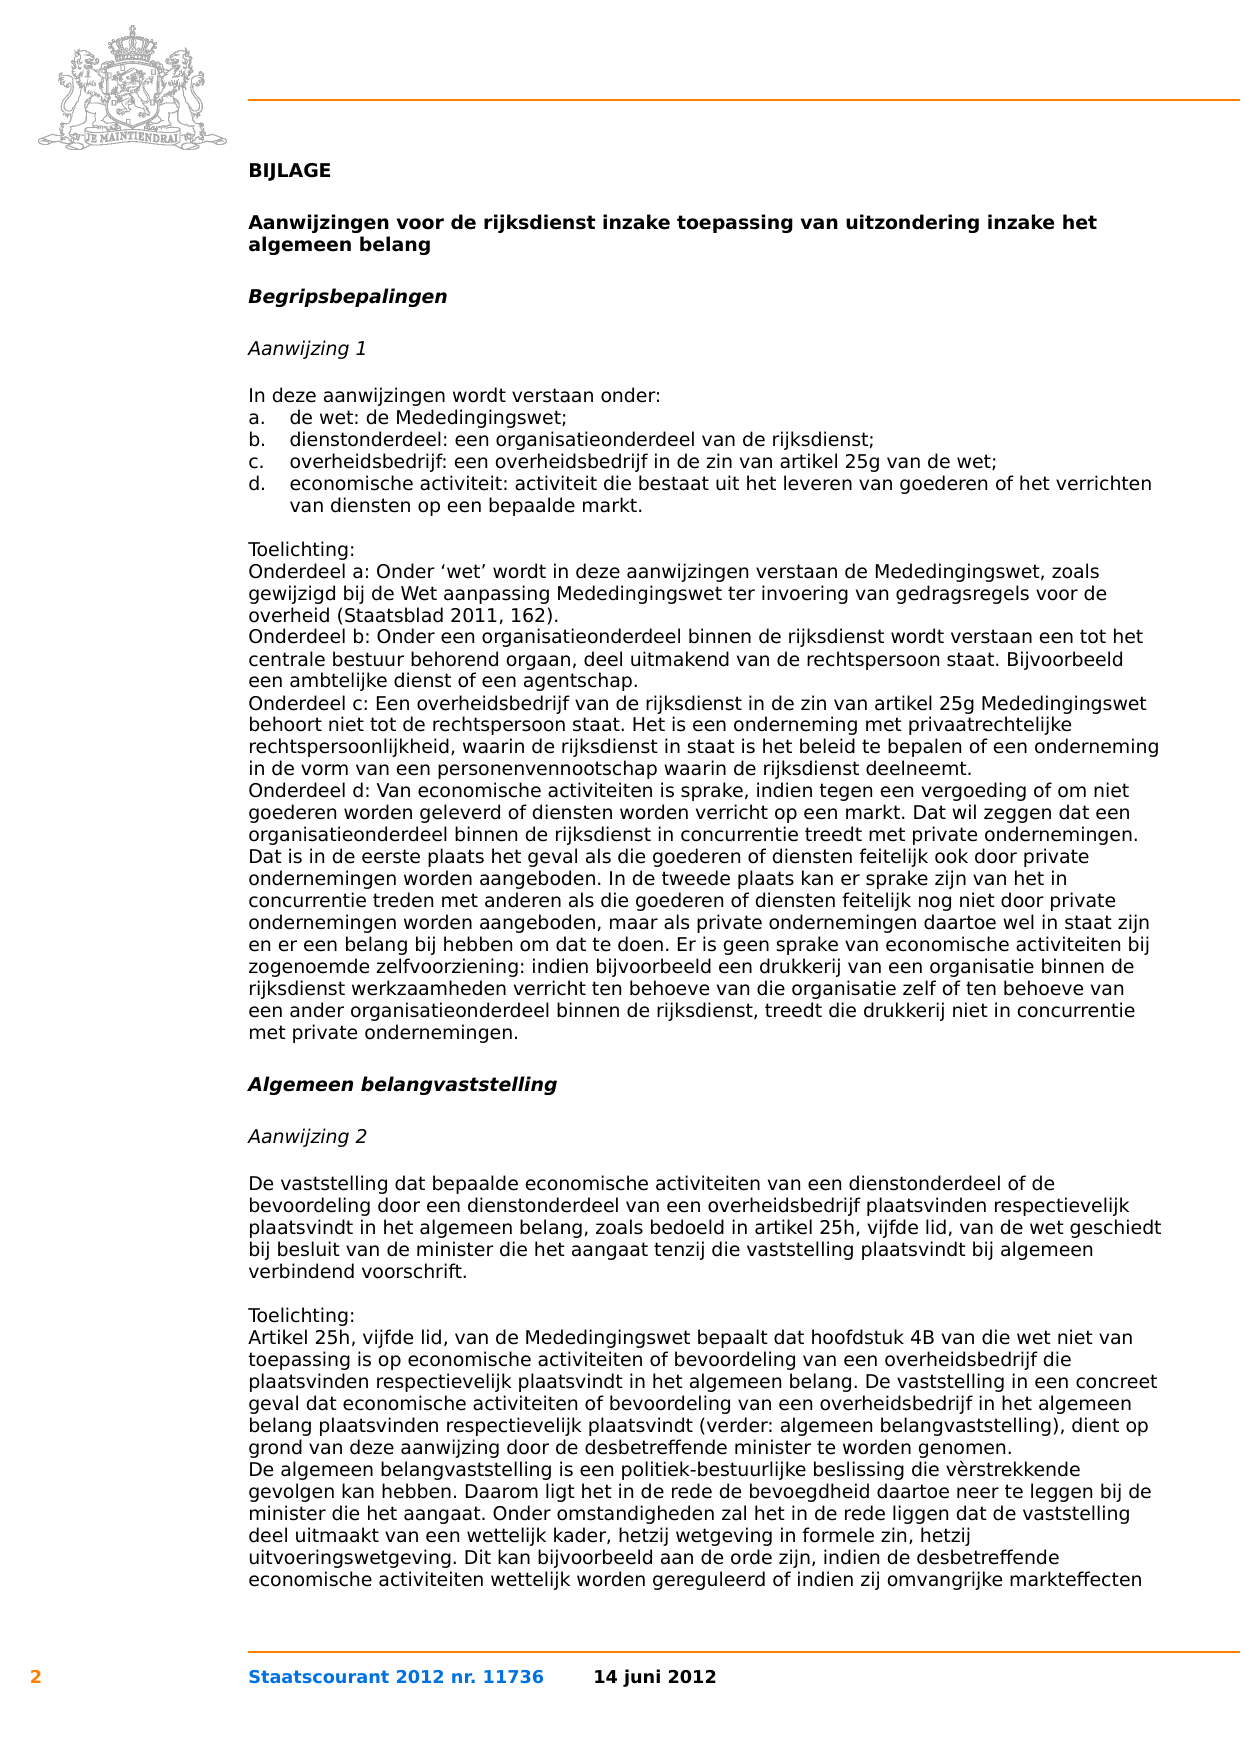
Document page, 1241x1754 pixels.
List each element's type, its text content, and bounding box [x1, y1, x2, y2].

text Onderdeel b: Onder een organisatieonderdeel binnen de rijksdienst wordt verstaan een tot het centrale bestuur behorend orgaan, deel uitmakend van de rechtspersoon staat. Bijvoorbeeld een ambtelijke dienst of een agentschap. [248, 626, 1163, 692]
text Onderdeel c: Een overheidsbedrijf van de rijksdienst in de zin van artikel 25g Mededingingswet behoort niet tot de rechtspersoon staat. Het is een onderneming met privaatrechtelijke rechtspersoonlijkheid, waarin de rijksdienst in staat is het beleid te bepalen of een onderneming in de vorm van een personenvennootschap waarin de rijksdienst deelneemt. [248, 692, 1163, 780]
text c. overheidsbedrijf: een overheidsbedrijf in de zin van artikel 25g van de wet; [248, 451, 1163, 473]
text Artikel 25h, vijfde lid, van de Mededingingswet bepaalt dat hoofdstuk 4B van die wet niet van toepassing is op economische activiteiten of bevoordeling van een overheidsbedrijf die plaatsvinden respectievelijk plaatsvindt in het algemeen belang. De vaststelling in een concreet geval dat economische activiteiten of bevoordeling van een overheidsbedrijf in het algemeen belang plaatsvinden respectievelijk plaatsvindt (verder: algemeen belangvaststelling), dient op grond van deze aanwijzing door de desbetreffende minister te worden genomen. [248, 1327, 1163, 1459]
text Onderdeel a: Onder ‘wet’ wordt in deze aanwijzingen verstaan de Mededingingswet, zoals gewijzigd bij de Wet aanpassing Mededingingswet ter invoering van gedragsregels voor de overheid (Staatsblad 2011, 162). [248, 561, 1163, 626]
text d. economische activiteit: activiteit die bestaat uit het leveren van goederen of het verrichten van diensten op een bepaalde markt. [248, 473, 1163, 517]
picture [38, 25, 227, 150]
subtitle Aanwijzing 2 [248, 1126, 1163, 1148]
text Onderdeel d: Van economische activiteiten is sprake, indien tegen een vergoeding of om niet goederen worden geleverd of diensten worden verricht op een markt. Dat wil zeggen dat een organisatieonderdeel binnen de rijksdienst in concurrentie treedt met private ondernemingen. Dat is in de eerste plaats het geval als die goederen of diensten feitelijk ook door private ondernemingen worden aangeboden. In de tweede plaats kan er sprake zijn van het in concurrentie treden met anderen als die goederen of diensten feitelijk nog niet door private ondernemingen worden aangeboden, maar als private ondernemingen daartoe wel in staat zijn en er een belang bij hebben om dat te doen. Er is geen sprake van economische activiteiten bij zogenoemde zelfvoorziening: indien bijvoorbeeld een drukkerij van een organisatie binnen de rijksdienst werkzaamheden verricht ten behoeve van die organisatie zelf of ten behoeve van een ander organisatieonderdeel binnen de rijksdienst, treedt die drukkerij niet in concurrentie met private ondernemingen. [248, 780, 1163, 1044]
subtitle Algemeen belangvaststelling [248, 1074, 1163, 1096]
text In deze aanwijzingen wordt verstaan onder: [248, 385, 1163, 407]
text De vaststelling dat bepaalde economische activiteiten van een dienstonderdeel of de bevoordeling door een dienstonderdeel van een overheidsbedrijf plaatsvinden respectievelijk plaatsvindt in het algemeen belang, zoals bedoeld in artikel 25h, vijfde lid, van de wet geschiedt bij besluit van de minister die het aangaat tenzij die vaststelling plaatsvindt bij algemeen verbindend voorschrift. [248, 1173, 1163, 1283]
text b. dienstonderdeel: een organisatieonderdeel van de rijksdienst; [248, 429, 1163, 451]
text Toelichting: [248, 1305, 1163, 1327]
subtitle Begripsbepalingen [248, 286, 1163, 308]
subtitle Aanwijzingen voor de rijksdienst inzake toepassing van uitzondering inzake het algemeen belang [248, 212, 1163, 256]
text a. de wet: de Mededingingswet; [248, 407, 1163, 429]
subtitle Aanwijzing 1 [248, 338, 1163, 360]
subtitle BIJLAGE [248, 160, 1163, 182]
text De algemeen belangvaststelling is een politiek-bestuurlijke beslissing die vèrstrekkende gevolgen kan hebben. Daarom ligt het in de rede de bevoegdheid daartoe neer te leggen bij de minister die het aangaat. Onder omstandigheden zal het in de rede liggen dat de vaststelling deel uitmaakt van een wettelijk kader, hetzij wetgeving in formele zin, hetzij uitvoeringswetgeving. Dit kan bijvoorbeeld aan de orde zijn, indien de desbetreffende economische activiteiten wettelijk worden gereguleerd of indien zij omvangrijke markteffecten [248, 1459, 1163, 1591]
text Toelichting: [248, 538, 1163, 561]
